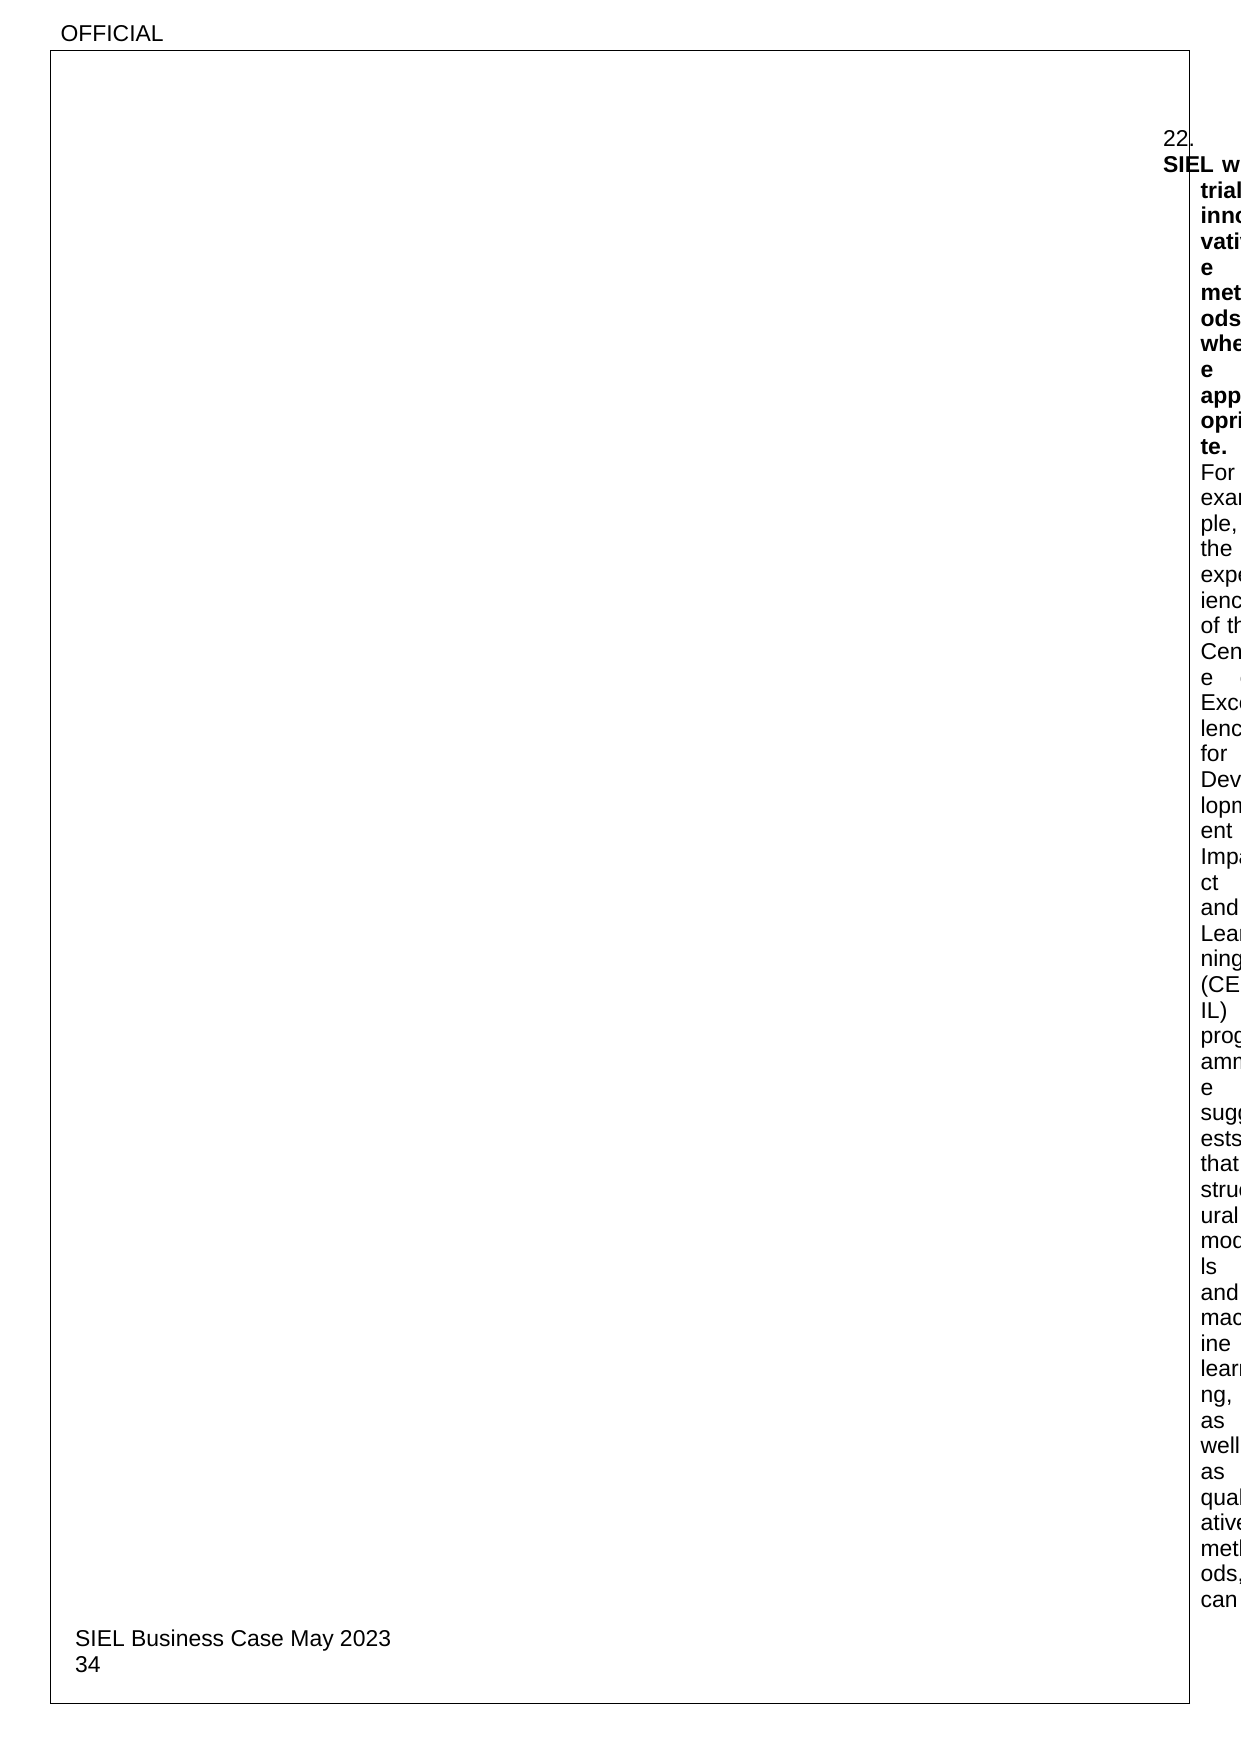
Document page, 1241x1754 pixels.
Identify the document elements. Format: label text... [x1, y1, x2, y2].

list SIEL will trial innovative methods where appropriate. For example, the experience of the Centre of Excellence for Development Impact and Learning (CEDIL) programme suggests that structural models and machine learning, as well as qualitative methods, can combine well with experimental methodologies to build understanding of how and why an intervention works or does not work. [1163, 126, 1189, 1612]
list SIEL will trial innovative methods where appropriate. For example, the experience of the Centre of Excellence for Development Impact and Learning (CEDIL) programme suggests that structural models and machine learning, as well as qualitative methods, can combine well with experimental methodologies to build understanding of how and why an intervention works or does not work. [1190, 126, 1240, 1612]
